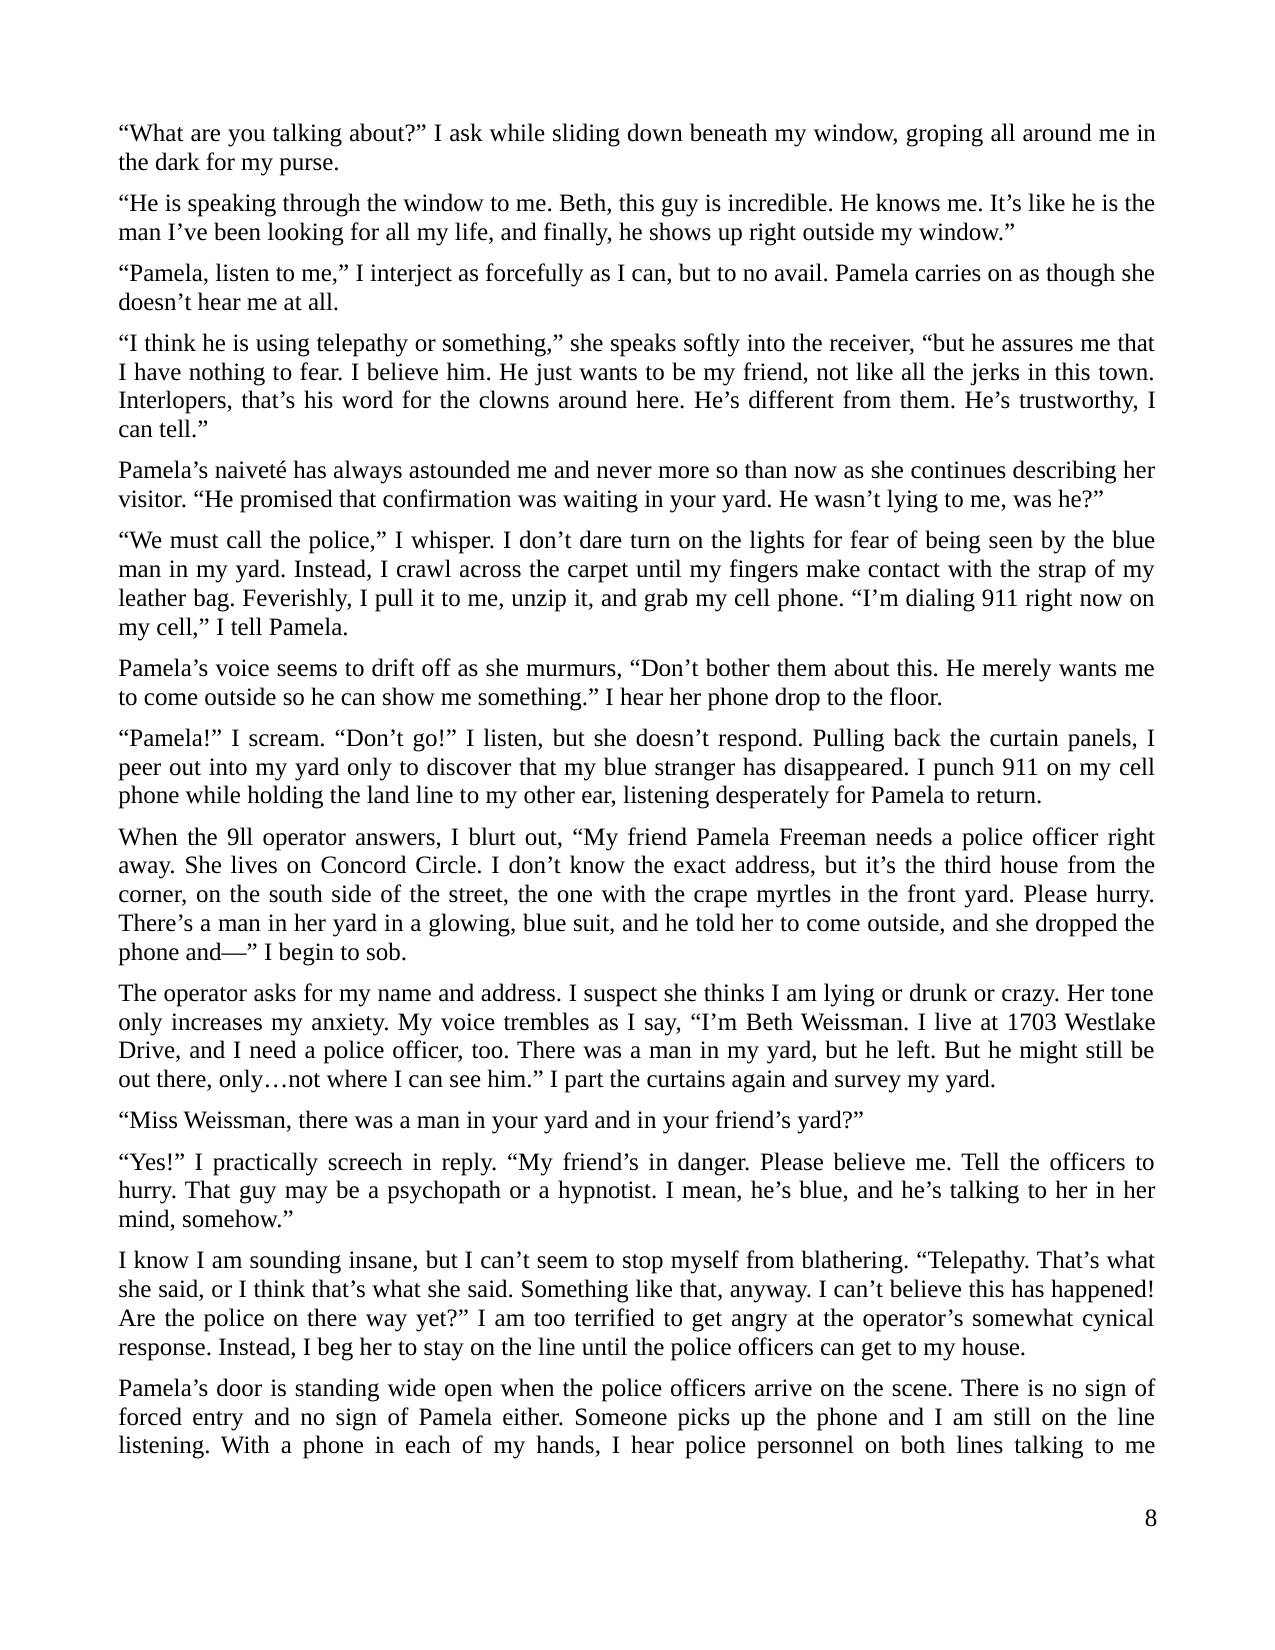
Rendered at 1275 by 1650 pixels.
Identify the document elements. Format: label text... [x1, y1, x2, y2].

text “We must call the police,” I whisper. I don’t dare turn on the lights for fear of being seen by the blue man in my yard. Instead, I crawl across the carpet until my fingers make contact with the strap of my leather bag. Feverishly, I pull it to me, unzip it, and grab my cell phone. “I’m dialing 911 right now on my cell,” I tell Pamela. [118, 526, 1157, 641]
text “He is speaking through the window to me. Beth, this guy is incredible. He knows me. It’s like he is the man I’ve been looking for all my life, and finally, he shows up right outside my window.” [118, 188, 1157, 246]
text I know I am sounding insane, but I can’t seem to stop myself from blathering. “Telepathy. That’s what she said, or I think that’s what she said. Something like that, anyway. I can’t believe this has happened! Are the police on there way yet?” I am too terrified to get angry at the operator’s somewhat cynical response. Instead, I beg her to stay on the line until the police officers can get to my house. [118, 1246, 1157, 1361]
text Pamela’s voice seems to drift off as she murmurs, “Don’t bother them about this. He merely wants me to come outside so he can show me something.” I hear her phone drop to the floor. [118, 653, 1157, 711]
text Pamela’s naiveté has always astounded me and never more so than now as she continues describing her visitor. “He promised that confirmation was waiting in your yard. He wasn’t lying to me, was he?” [118, 456, 1157, 513]
text “What are you talking about?” I ask while sliding down beneath my window, groping all around me in the dark for my purse. [118, 118, 1157, 176]
text “Miss Weissman, there was a man in your yard and in your friend’s yard?” [118, 1106, 1157, 1134]
text Pamela’s door is standing wide open when the police officers arrive on the scene. There is no sign of forced entry and no sign of Pamela either. Someone picks up the phone and I am still on the line listening. With a phone in each of my hands, I hear police personnel on both lines talking to me [118, 1373, 1157, 1459]
text “Pamela, listen to me,” I interject as forcefully as I can, but to no avail. Pamela carries on as though she doesn’t hear me at all. [118, 258, 1157, 316]
text “Yes!” I practically screech in reply. “My friend’s in danger. Please believe me. Tell the officers to hurry. That guy may be a psychopath or a hypnotist. I mean, he’s blue, and he’s talking to her in her mind, somehow.” [118, 1147, 1157, 1233]
text The operator asks for my name and address. I suspect she thinks I am lying or drunk or crazy. Her tone only increases my anxiety. My voice trembles as I say, “I’m Beth Weissman. I live at 1703 Westlake Drive, and I need a police officer, too. There was a man in my yard, but he left. But he might still be out there, only…not where I can see him.” I part the curtains again and survey my yard. [118, 978, 1157, 1093]
text When the 9ll operator answers, I blurt out, “My friend Pamela Freeman needs a police officer right away. She lives on Concord Circle. I don’t know the exact address, but it’s the third house from the corner, on the south side of the street, the one with the crape myrtles in the front yard. Please hurry. There’s a man in her yard in a glowing, blue suit, and he told her to come outside, and she dropped the phone and—” I begin to sob. [118, 822, 1157, 966]
text “Pamela!” I scream. “Don’t go!” I listen, but she doesn’t respond. Pulling back the curtain panels, I peer out into my yard only to discover that my blue stranger has disappeared. I punch 911 on my cell phone while holding the land line to my other ear, listening desperately for Pamela to return. [118, 723, 1157, 809]
text “I think he is using telepathy or something,” she speaks softly into the receiver, “but he assures me that I have nothing to fear. I believe him. He just wants to be my friend, not like all the jerks in this town. Interlopers, that’s his word for the clowns around here. He’s different from them. He’s trustworthy, I can tell.” [118, 328, 1157, 443]
